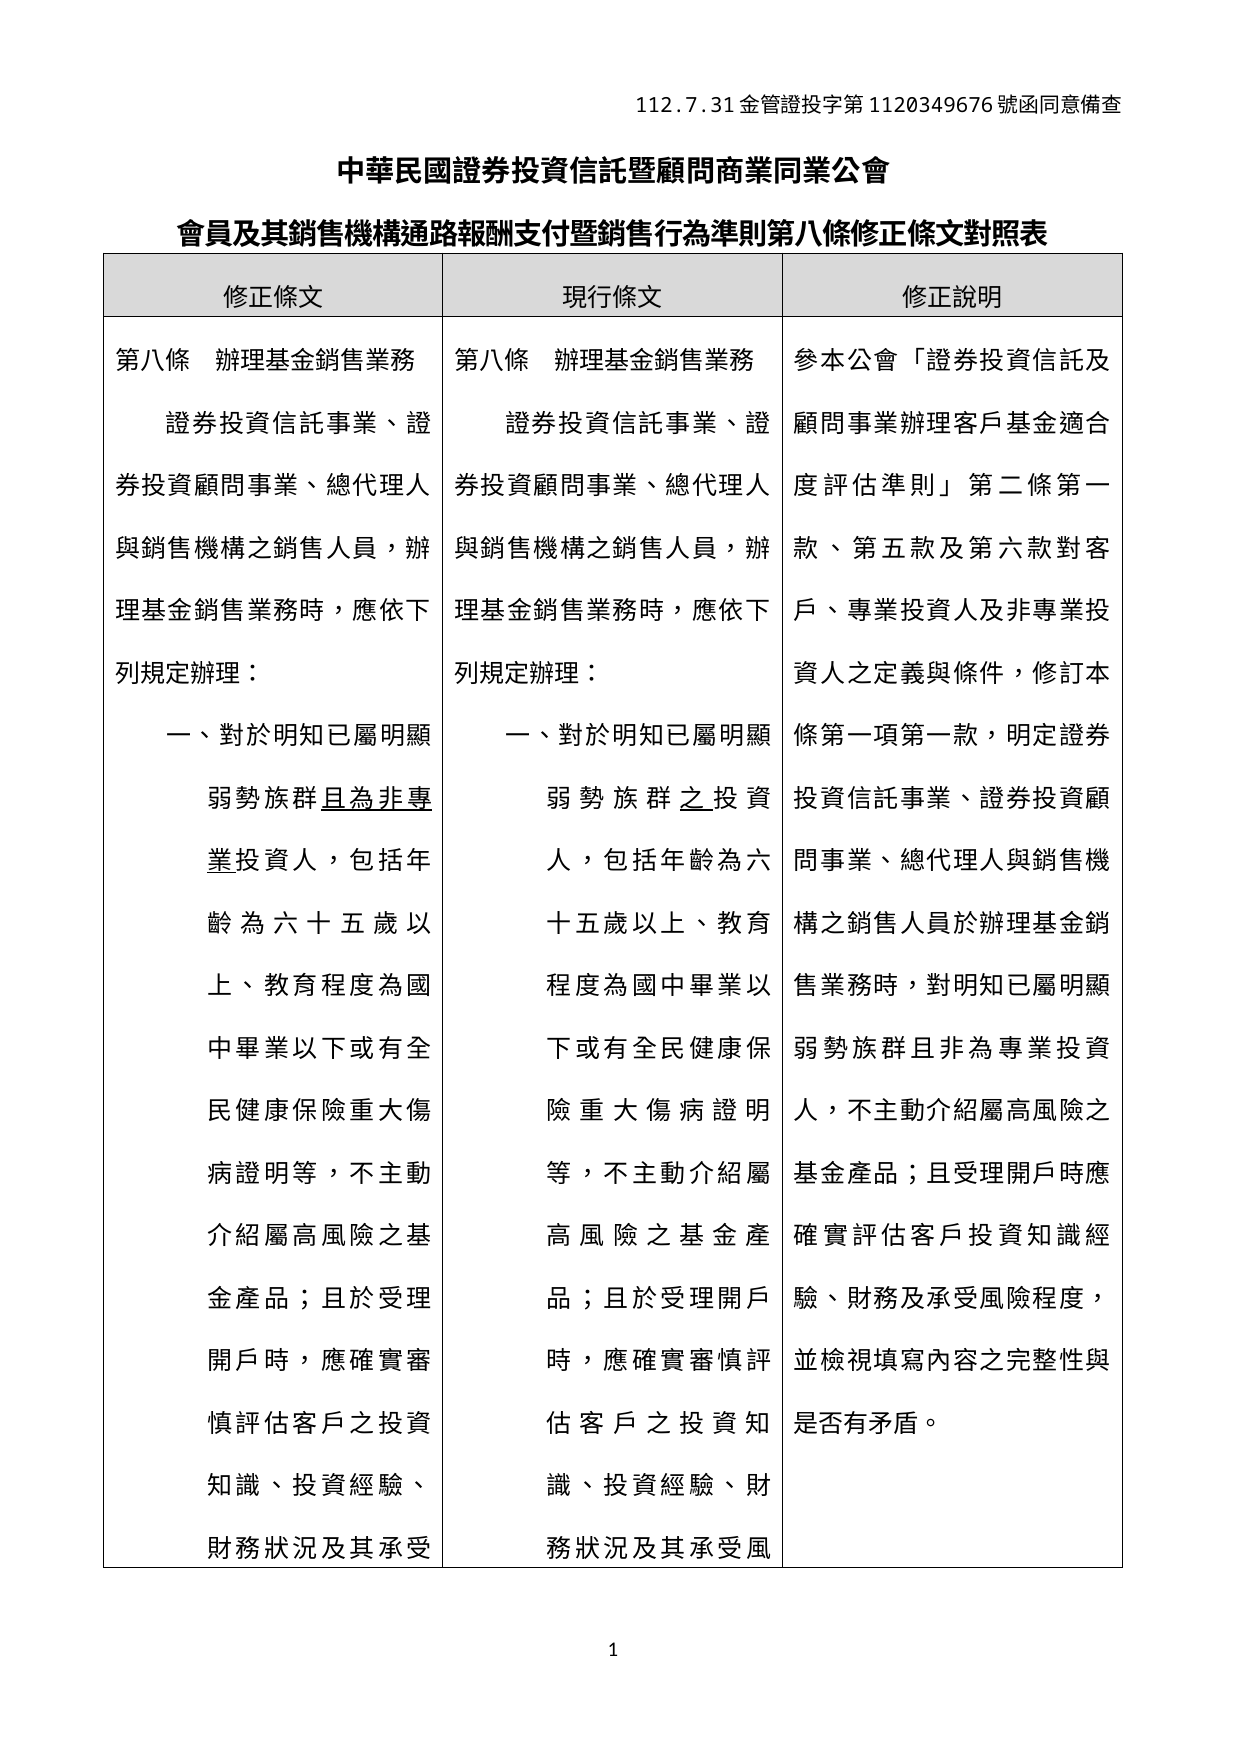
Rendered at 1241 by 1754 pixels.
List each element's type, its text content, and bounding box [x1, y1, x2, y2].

text 會員及其銷售機構通路報酬支付暨銷售行為準則第八條修正條文對照表 [103, 190, 1122, 252]
table_header 修正條文 [104, 254, 442, 316]
table_header 修正說明 [783, 254, 1122, 316]
text 中華民國證券投資信託暨顧問商業同業公會 [103, 127, 1122, 190]
table_cell 參本公會「證券投資信託及顧問事業辦理客戶基金適合度評估準則」第二條第一款、第五款及第六款對客戶、專業投資人及非專業投資人之定義與條件，修訂本條第一項第一款，明定證券投資信託事業、證券投資顧問事業、總代理人與銷售機構之銷售人員於辦理基金銷售業務時，對明知已屬明顯弱勢族群且非為專業投資人，不主動介紹屬高風險之基金產品；且受理開戶時應確實評估客戶投資知識經驗、財務及承受風險程度，並檢視填寫內容之完整性與是否有矛盾。 [783, 317, 1122, 1567]
table_header 現行條文 [443, 254, 782, 316]
table_cell 第八條 辦理基金銷售業務 證券投資信託事業、證券投資顧問事業、總代理人與銷售機構之銷售人員，辦理基金銷售業務時，應依下列規定辦理： 一、對於明知已屬明顯弱勢族群且為非專業投資人，包括年齡為六十五歲以上、教育程度為國中畢業以下或有全民健康保險重大傷病證明等，不主動介紹屬高風險之基金產品；且於受理開戶時，應確實審慎評估客戶之投資知識、投資經驗、財務狀況及其承受 [104, 317, 442, 1567]
table_cell 第八條 辦理基金銷售業務 證券投資信託事業、證券投資顧問事業、總代理人與銷售機構之銷售人員，辦理基金銷售業務時，應依下列規定辦理： 一、對於明知已屬明顯弱勢族群之投資人，包括年齡為六十五歲以上、教育程度為國中畢業以下或有全民健康保險重大傷病證明等，不主動介紹屬高風險之基金產品；且於受理開戶時，應確實審慎評估客戶之投資知識、投資經驗、財務狀況及其承受風 [443, 317, 782, 1567]
